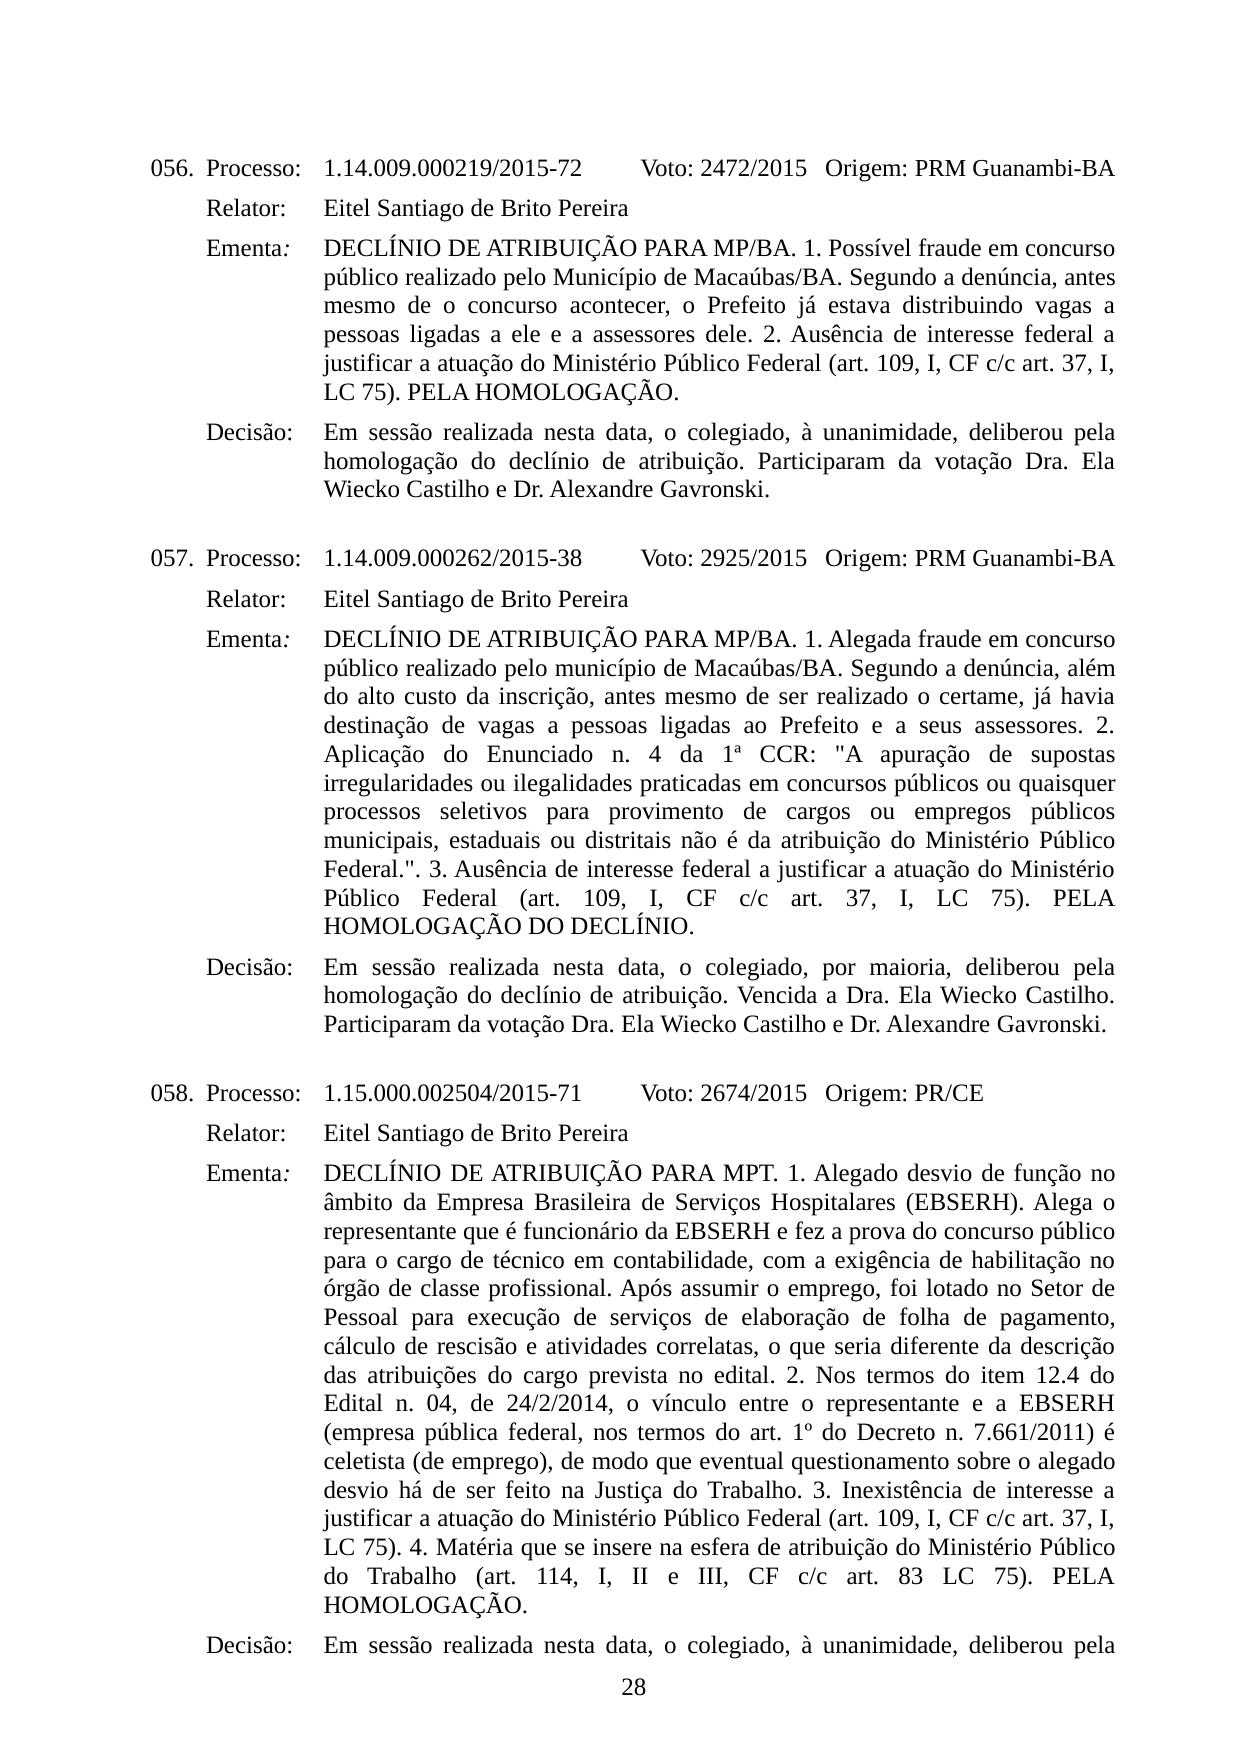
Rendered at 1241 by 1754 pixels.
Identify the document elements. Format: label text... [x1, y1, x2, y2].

table_cell Eitel Santiago de Brito Pereira [318, 187, 1122, 227]
table_header Origem: PRM Guanambi-BA [819, 147, 1122, 187]
table_header Voto: 2674/2015 [635, 1072, 819, 1112]
table_cell [145, 578, 200, 618]
table_cell [145, 1153, 200, 1624]
table_header 056. [145, 147, 200, 187]
table_cell Em sessão realizada nesta data, o colegiado, à unanimidade, deliberou pela homologação do declínio de atribuição. Participaram da votação Dra. Ela Wiecko Castilho e Dr. Alexandre Gavronski. [318, 411, 1122, 509]
table_header Origem: PRM Guanambi-BA [819, 538, 1122, 578]
table_cell [145, 227, 200, 411]
table_header Voto: 2472/2015 [635, 147, 819, 187]
table_cell [145, 946, 200, 1043]
table_cell Em sessão realizada nesta data, o colegiado, por maioria, deliberou pela homologação do declínio de atribuição. Vencida a Dra. Ela Wiecko Castilho. Participaram da votação Dra. Ela Wiecko Castilho e Dr. Alexandre Gavronski. [318, 946, 1122, 1043]
table_header 1.15.000.002504/2015-71 [318, 1072, 634, 1112]
table_cell Decisão: [200, 411, 318, 509]
table_cell Decisão: [200, 1624, 318, 1664]
table_cell Ementa: [200, 227, 318, 411]
table_cell [145, 618, 200, 946]
table_cell [145, 1113, 200, 1153]
table_cell [145, 1624, 200, 1664]
table_cell DECLÍNIO DE ATRIBUIÇÃO PARA MP/BA. 1. Alegada fraude em concurso público realizado pelo município de Macaúbas/BA. Segundo a denúncia, além do alto custo da inscrição, antes mesmo de ser realizado o certame, já havia destinação de vagas a pessoas ligadas ao Prefeito e a seus assessores. 2. Aplicação do Enunciado n. 4 da 1ª CCR: "A apuração de supostas irregularidades ou ilegalidades praticadas em concursos públicos ou quaisquer processos seletivos para provimento de cargos ou empregos públicos municipais, estaduais ou distritais não é da atribuição do Ministério Público Federal.". 3. Ausência de interesse federal a justificar a atuação do Ministério Público Federal (art. 109, I, CF c/c art. 37, I, LC 75). PELA HOMOLOGAÇÃO DO DECLÍNIO. [318, 618, 1122, 946]
table_cell Ementa: [200, 1153, 318, 1624]
table_header 057. [145, 538, 200, 578]
table_cell DECLÍNIO DE ATRIBUIÇÃO PARA MP/BA. 1. Possível fraude em concurso público realizado pelo Município de Macaúbas/BA. Segundo a denúncia, antes mesmo de o concurso acontecer, o Prefeito já estava distribuindo vagas a pessoas ligadas a ele e a assessores dele. 2. Ausência de interesse federal a justificar a atuação do Ministério Público Federal (art. 109, I, CF c/c art. 37, I, LC 75). PELA HOMOLOGAÇÃO. [318, 227, 1122, 411]
table_cell Relator: [200, 187, 318, 227]
table_cell Relator: [200, 578, 318, 618]
table_cell [145, 187, 200, 227]
table_header Processo: [200, 147, 318, 187]
table_header Processo: [200, 538, 318, 578]
table_cell Eitel Santiago de Brito Pereira [318, 1113, 1122, 1153]
table_cell Decisão: [200, 946, 318, 1043]
table_cell Relator: [200, 1113, 318, 1153]
table_header Processo: [200, 1072, 318, 1112]
table_cell DECLÍNIO DE ATRIBUIÇÃO PARA MPT. 1. Alegado desvio de função no âmbito da Empresa Brasileira de Serviços Hospitalares (EBSERH). Alega o representante que é funcionário da EBSERH e fez a prova do concurso público para o cargo de técnico em contabilidade, com a exigência de habilitação no órgão de classe profissional. Após assumir o emprego, foi lotado no Setor de Pessoal para execução de serviços de elaboração de folha de pagamento, cálculo de rescisão e atividades correlatas, o que seria diferente da descrição das atribuições do cargo prevista no edital. 2. Nos termos do item 12.4 do Edital n. 04, de 24/2/2014, o vínculo entre o representante e a EBSERH (empresa pública federal, nos termos do art. 1º do Decreto n. 7.661/2011) é celetista (de emprego), de modo que eventual questionamento sobre o alegado desvio há de ser feito na Justiça do Trabalho. 3. Inexistência de interesse a justificar a atuação do Ministério Público Federal (art. 109, I, CF c/c art. 37, I, LC 75). 4. Matéria que se insere na esfera de atribuição do Ministério Público do Trabalho (art. 114, I, II e III, CF c/c art. 83 LC 75). PELA HOMOLOGAÇÃO. [318, 1153, 1122, 1624]
table_header 1.14.009.000262/2015-38 [318, 538, 634, 578]
table_header 1.14.009.000219/2015-72 [318, 147, 634, 187]
table_cell Eitel Santiago de Brito Pereira [318, 578, 1122, 618]
table_header 058. [145, 1072, 200, 1112]
table_cell Ementa: [200, 618, 318, 946]
table_header Voto: 2925/2015 [635, 538, 819, 578]
table_cell [145, 411, 200, 509]
table_header Origem: PR/CE [819, 1072, 1122, 1112]
table_cell Em sessão realizada nesta data, o colegiado, à unanimidade, deliberou pela [318, 1624, 1122, 1664]
